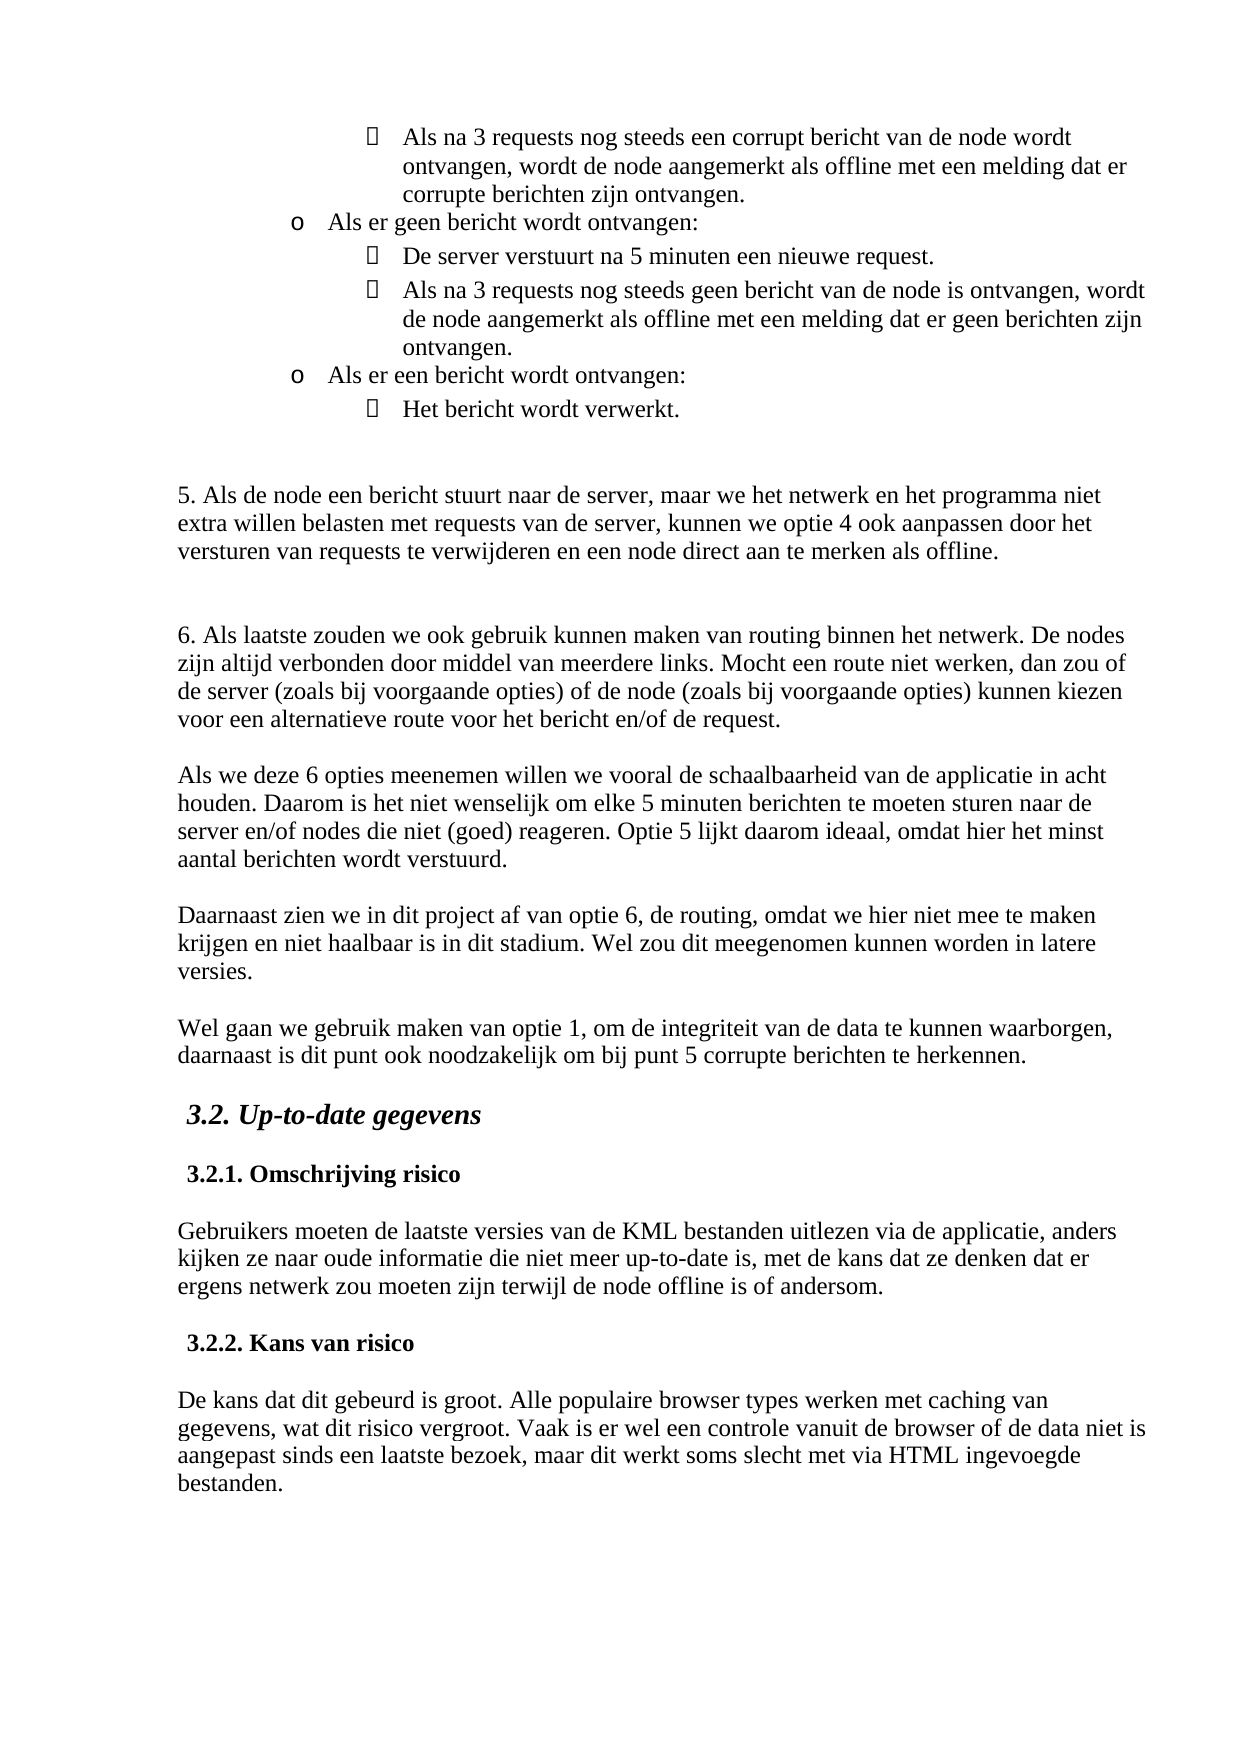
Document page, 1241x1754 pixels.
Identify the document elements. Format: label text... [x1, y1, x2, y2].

list Als na 3 requests nog steeds geen bericht van de node is ontvangen, wordt de node aangemerkt als offline met een melding dat er geen berichten zijn ontvangen. [365, 271, 1152, 361]
subtitle 3.2.1. Omschrijving risico [467, 1160, 1142, 1188]
list Als er geen bericht wordt ontvangen: [290, 208, 1152, 237]
subtitle 3.2. Up-to-date gegevens [187, 1098, 1142, 1131]
text Wel gaan we gebruik maken van optie 1, om de integriteit van de data te kunnen waarborgen, daarnaast is dit punt ook noodzakelijk om bij punt 5 corrupte berichten te herkennen. [1033, 1014, 1152, 1069]
list Als er een bericht wordt ontvangen: [290, 361, 1152, 391]
text 6. Als laatste zouden we ook gebruik kunnen maken van routing binnen het netwerk. De nodes zijn altijd verbonden door middel van meerdere links. Mocht een route niet werken, dan zou of de server (zoals bij voorgaande opties) of de node (zoals bij voorgaande opties) kunnen kiezen voor een alternatieve route voor het bericht en/of de request. [787, 622, 1152, 732]
text Gebruikers moeten de laatste versies van de KML bestanden uitlezen via de applicatie, anders kijken ze naar oude informatie die niet meer up-to-date is, met de kans dat ze denken dat er ergens netwerk zou moeten zijn terwijl de node offline is of andersom. [177, 1217, 1152, 1300]
text Daarnaast zien we in dit project af van optie 6, de routing, omdat we hier niet mee te maken krijgen en niet haalbaar is in dit stadium. Wel zou dit meegenomen kunnen worden in latere versies. [259, 902, 1152, 985]
subtitle 3.2.2. Kans van risico [421, 1329, 1142, 1357]
text De kans dat dit gebeurd is groot. Alle populaire browser types werken met caching van gegevens, wat dit risico vergroot. Vaak is er wel een controle vanuit de browser of de data niet is aangepast sinds een laatste bezoek, maar dit werkt soms slecht met via HTML ingevoegde bestanden. [290, 1386, 1152, 1497]
text 5. Als de node een bericht stuurt naar de server, maar we het netwerk en het programma niet extra willen belasten met requests van de server, kunnen we optie 4 ook aanpassen door het versturen van requests te verwijderen en een node direct aan te merken als offline. [177, 454, 1152, 592]
list Het bericht wordt verwerkt. [365, 391, 1152, 425]
list De server verstuurt na 5 minuten een nieuwe request. [365, 237, 1152, 271]
text Als we deze 6 opties meenemen willen we vooral de schaalbaarheid van de applicatie in acht houden. Daarom is het niet wenselijk om elke 5 minuten berichten te moeten sturen naar de server en/of nodes die niet (goed) reageren. Optie 5 lijkt daarom ideaal, omdat hier het minst aantal berichten wordt verstuurd. [514, 762, 1152, 872]
list Als na 3 requests nog steeds een corrupt bericht van de node wordt ontvangen, wordt de node aangemerkt als offline met een melding dat er corrupte berichten zijn ontvangen. [365, 118, 1152, 208]
